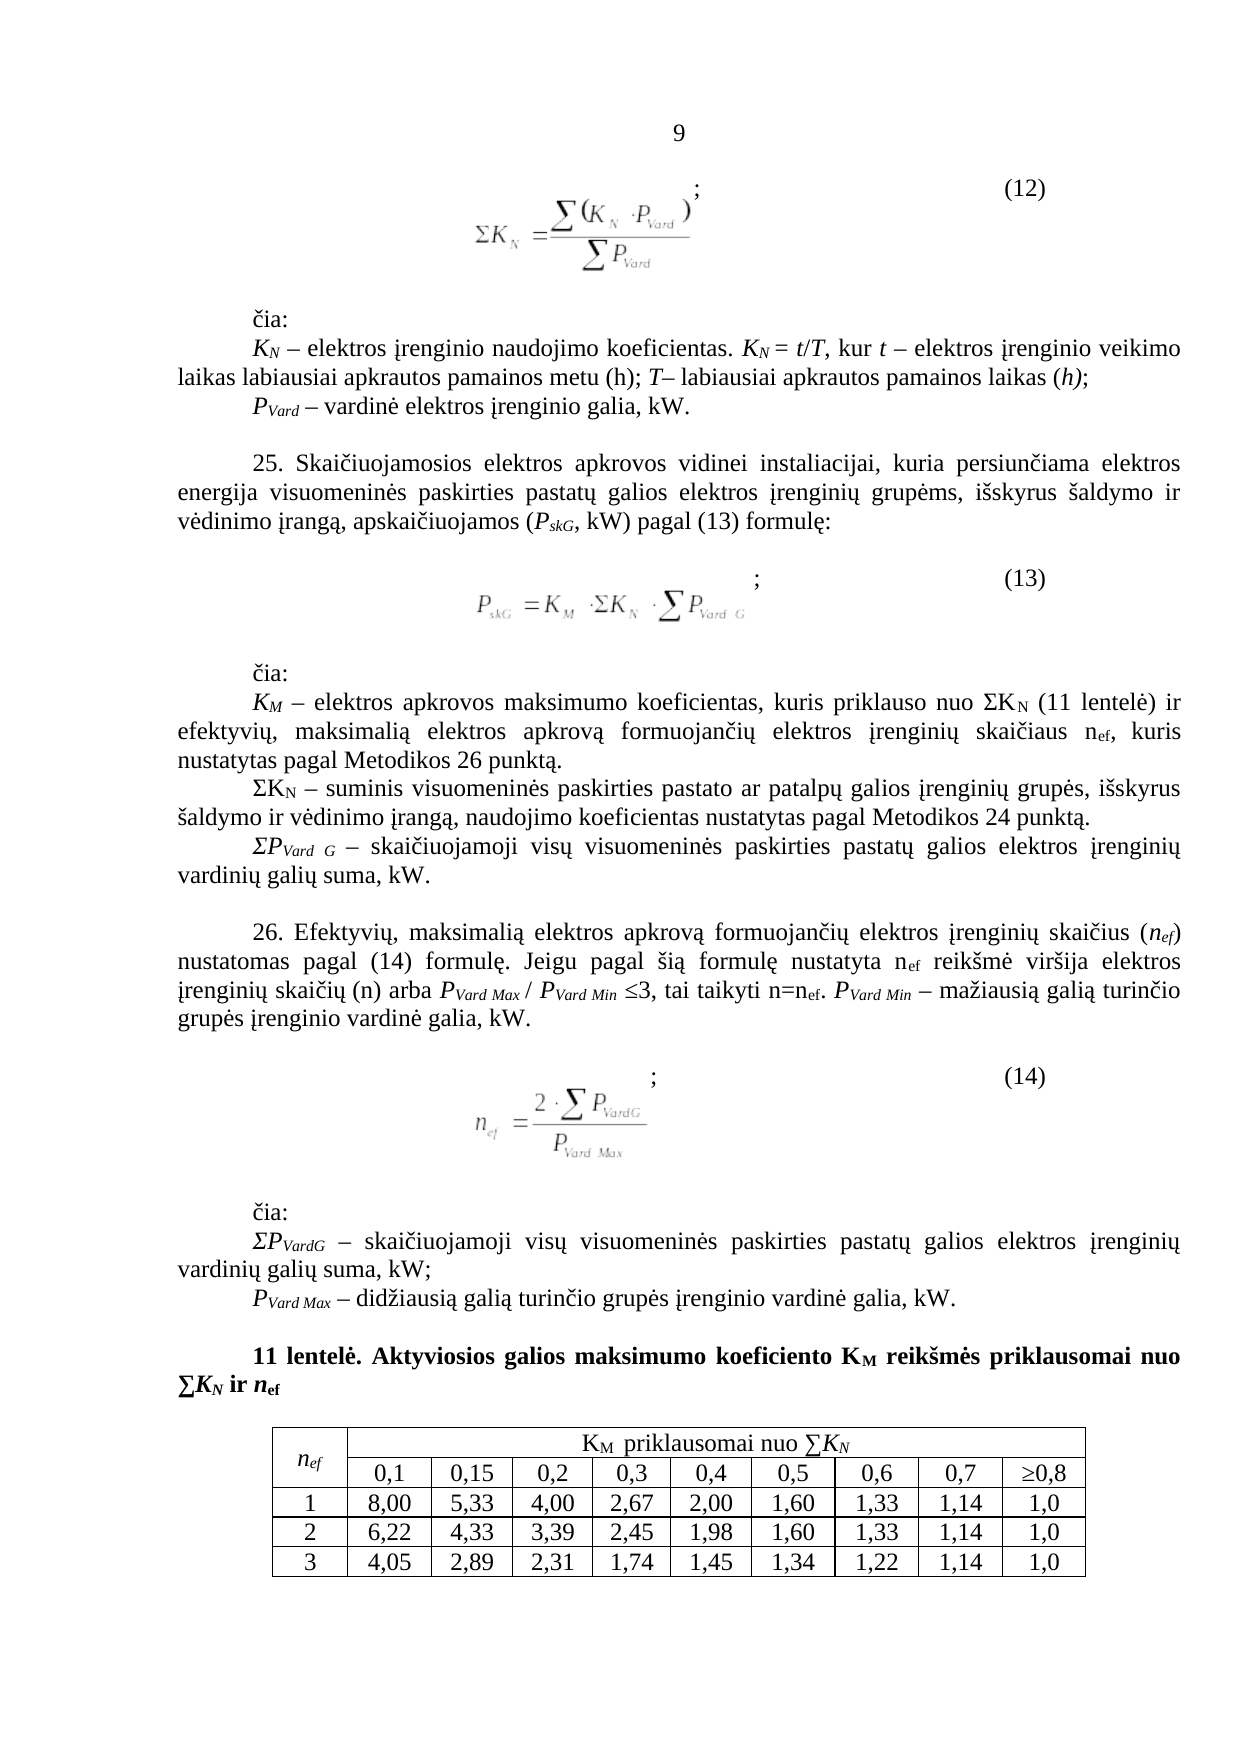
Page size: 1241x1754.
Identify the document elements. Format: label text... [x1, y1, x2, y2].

text 11 lentelė. Aktyviosios galios maksimumo koeficiento KM reikšmės priklausomai nuo ∑KN ir nef [177, 1341, 1181, 1398]
text ΣKN – suminis visuomeninės paskirties pastato ar patalpų galios įrenginių grupės, išskyrus šaldymo ir vėdinimo įrangą, naudojimo koeficientas nustatytas pagal Metodikos 24 punktą. [177, 773, 1181, 831]
text čia: [177, 1197, 1181, 1226]
text ΣPVardG – skaičiuojamoji visų visuomeninės paskirties pastatų galios elektros įrenginių vardinių galių suma, kW; [177, 1226, 1181, 1283]
text ΣPVard G – skaičiuojamoji visų visuomeninės paskirties pastatų galios elektros įrenginių vardinių galių suma, kW. [177, 831, 1181, 888]
text ; (12) [177, 173, 1181, 276]
text KN – elektros įrenginio naudojimo koeficientas. KN = t/T, kur t – elektros įrenginio veikimo laikas labiausiai apkrautos pamainos metu (h); T– labiausiai apkrautos pamainos laikas (h); [177, 333, 1181, 391]
text PVard – vardinė elektros įrenginio galia, kW. [177, 391, 1181, 419]
text čia: [177, 658, 1181, 687]
table_header nef [273, 1428, 347, 1487]
text 26. Efektyvių, maksimalią elektros apkrovą formuojančių elektros įrenginių skaičius (nef) nustatomas pagal (14) formulę. Jeigu pagal šią formulę nustatyta nef reikšmė viršija elektros įrenginių skaičių (n) arba PVard Max / PVard Min ≤3, tai taikyti n=nef. PVard Min – mažiausią galią turinčio grupės įrenginio vardinė galia, kW. [177, 917, 1181, 1032]
text KM – elektros apkrovos maksimumo koeficientas, kuris priklauso nuo ΣKN (11 lentelė) ir efektyvių, maksimalią elektros apkrovą formuojančių elektros įrenginių skaičiaus nef, kuris nustatytas pagal Metodikos 26 punktą. [177, 687, 1181, 773]
text PVard Max – didžiausią galią turinčio grupės įrenginio vardinė galia, kW. [177, 1283, 1181, 1312]
text čia: [177, 304, 1181, 333]
text ; (14) [177, 1061, 1181, 1168]
text 25. Skaičiuojamosios elektros apkrovos vidinei instaliacijai, kuria persiunčiama elektros energija visuomeninės paskirties pastatų galios elektros įrenginių grupėms, išskyrus šaldymo ir vėdinimo įrangą, apskaičiuojamos (PskG, kW) pagal (13) formulę: [177, 448, 1181, 534]
text ; (13) [177, 563, 1181, 630]
